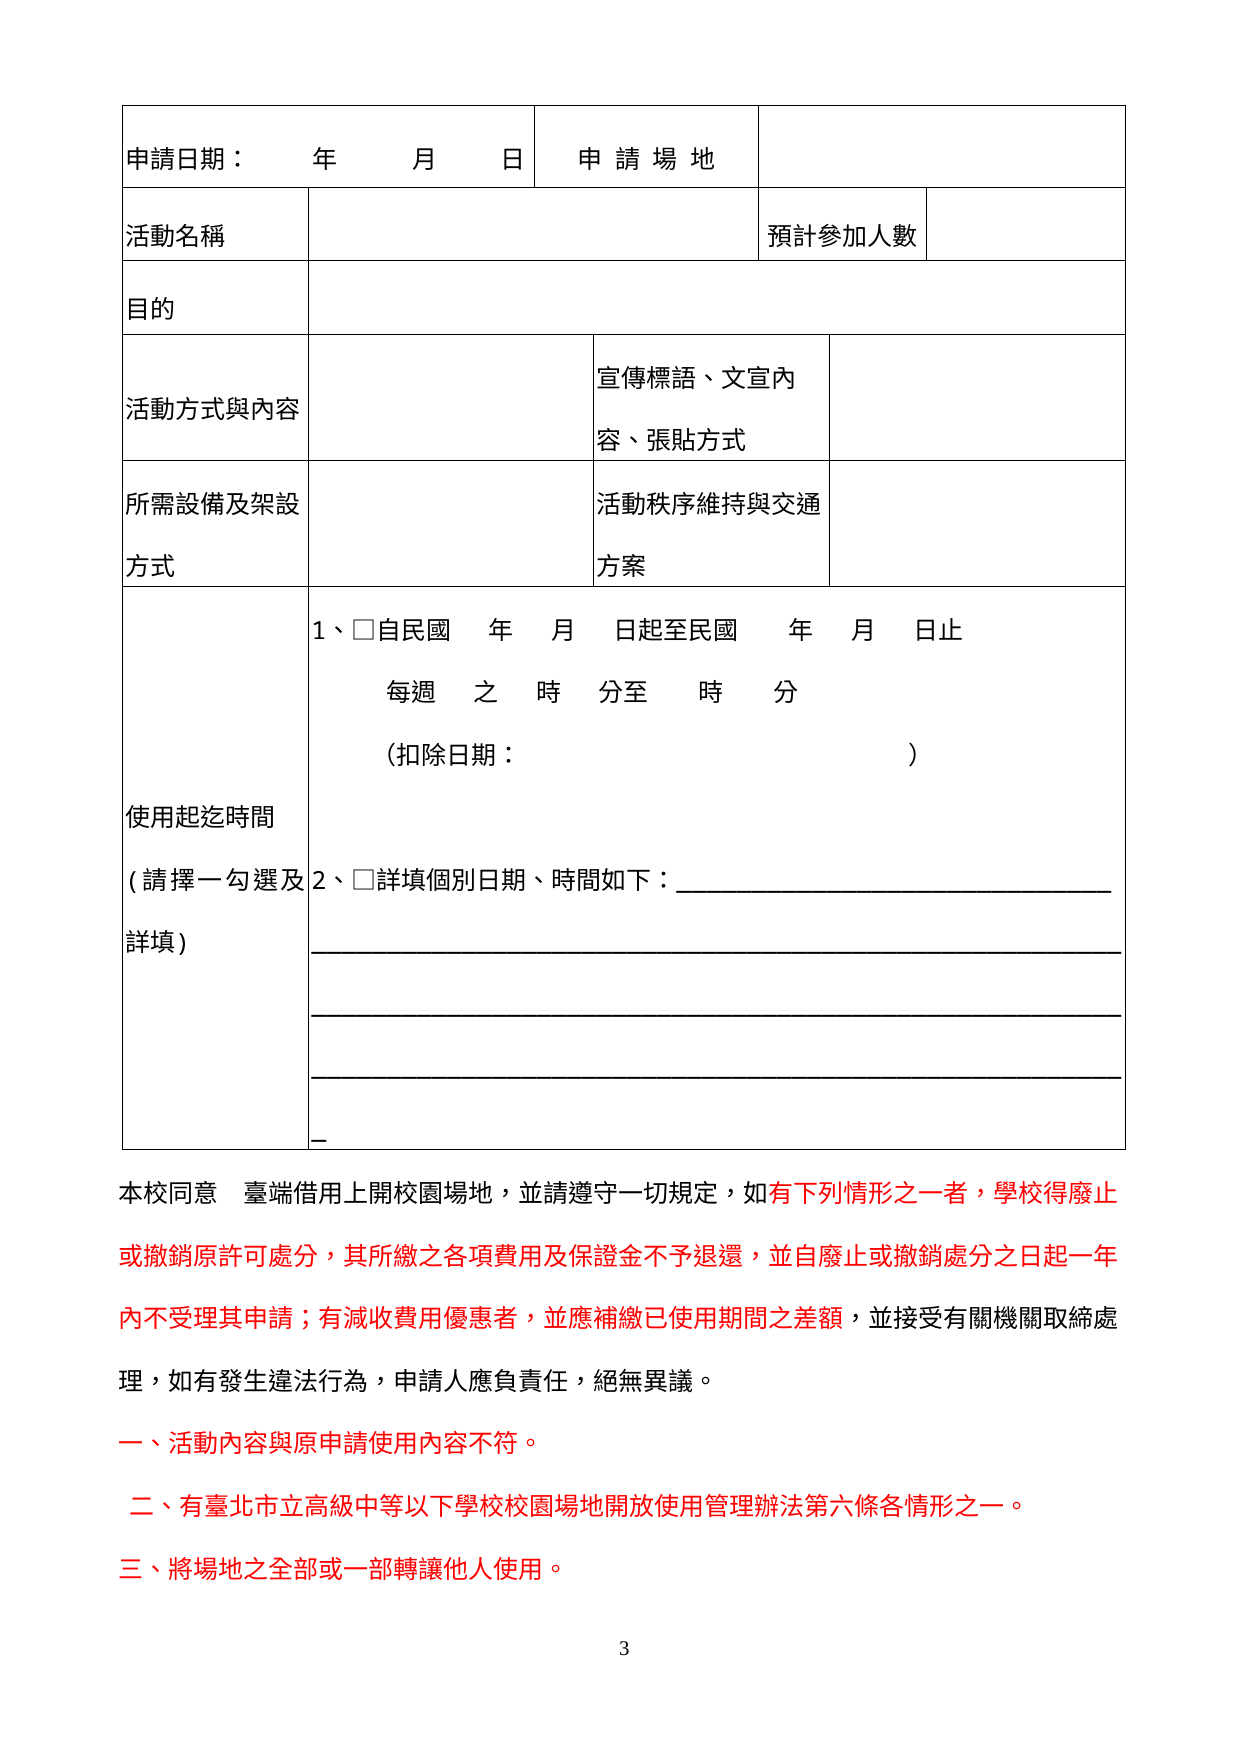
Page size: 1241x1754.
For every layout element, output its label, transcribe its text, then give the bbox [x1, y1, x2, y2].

table_cell [830, 461, 1125, 586]
table_cell [309, 261, 1125, 333]
table_cell 活動秩序維持與交通方案 [594, 461, 829, 586]
table_cell 目的 [123, 261, 308, 333]
table_header 二、有臺北市立高級中等以下學校校園場地開放使用管理辦法第六條各情形之一。 [119, 1464, 1045, 1526]
table_cell 預計參加人數 [759, 188, 926, 260]
table_cell [759, 106, 1125, 187]
table_cell 所需設備及架設方式 [123, 461, 308, 586]
table_cell [309, 461, 593, 586]
table_cell 申 請 場 地 [535, 106, 758, 187]
table_cell [927, 188, 1125, 260]
table_cell [309, 188, 758, 260]
table_cell 使用起迄時間 (請擇一勾選及詳填) [123, 587, 308, 1149]
text 本校同意 臺端借用上開校園場地，並請遵守一切規定，如有下列情形之一者，學校得廢止或撤銷原許可處分，其所繳之各項費用及保證金不予退還，並自廢止或撤銷處分之日起一年內不受理其申請；有減收費用優惠者，並應補繳已使用期間之差額，並接受有關機關取締處理，如有發生違法行為，申請人應負責任，絕無異議。 [118, 1150, 1122, 1400]
table_cell 申請日期： 年 月 日 [123, 106, 534, 187]
text 一、活動內容與原申請使用內容不符。 [118, 1400, 1122, 1463]
table_cell 宣傳標語、文宣內容、張貼方式 [594, 335, 829, 459]
table_cell 1、□自民國 年 月 日起至民國 年 月 日止 每週 之 時 分至 時 分 （扣除日期： ） 2、□詳填個別日期、時間如下：________________________________________________________________________________________________________________________________________________________________________________________________ [309, 587, 1125, 1149]
table_cell 活動方式與內容 [123, 335, 308, 459]
table_cell 活動名稱 [123, 188, 308, 260]
text 三、將場地之全部或一部轉讓他人使用。 [118, 1526, 1122, 1589]
table_cell [830, 335, 1125, 459]
table_cell [309, 335, 593, 459]
